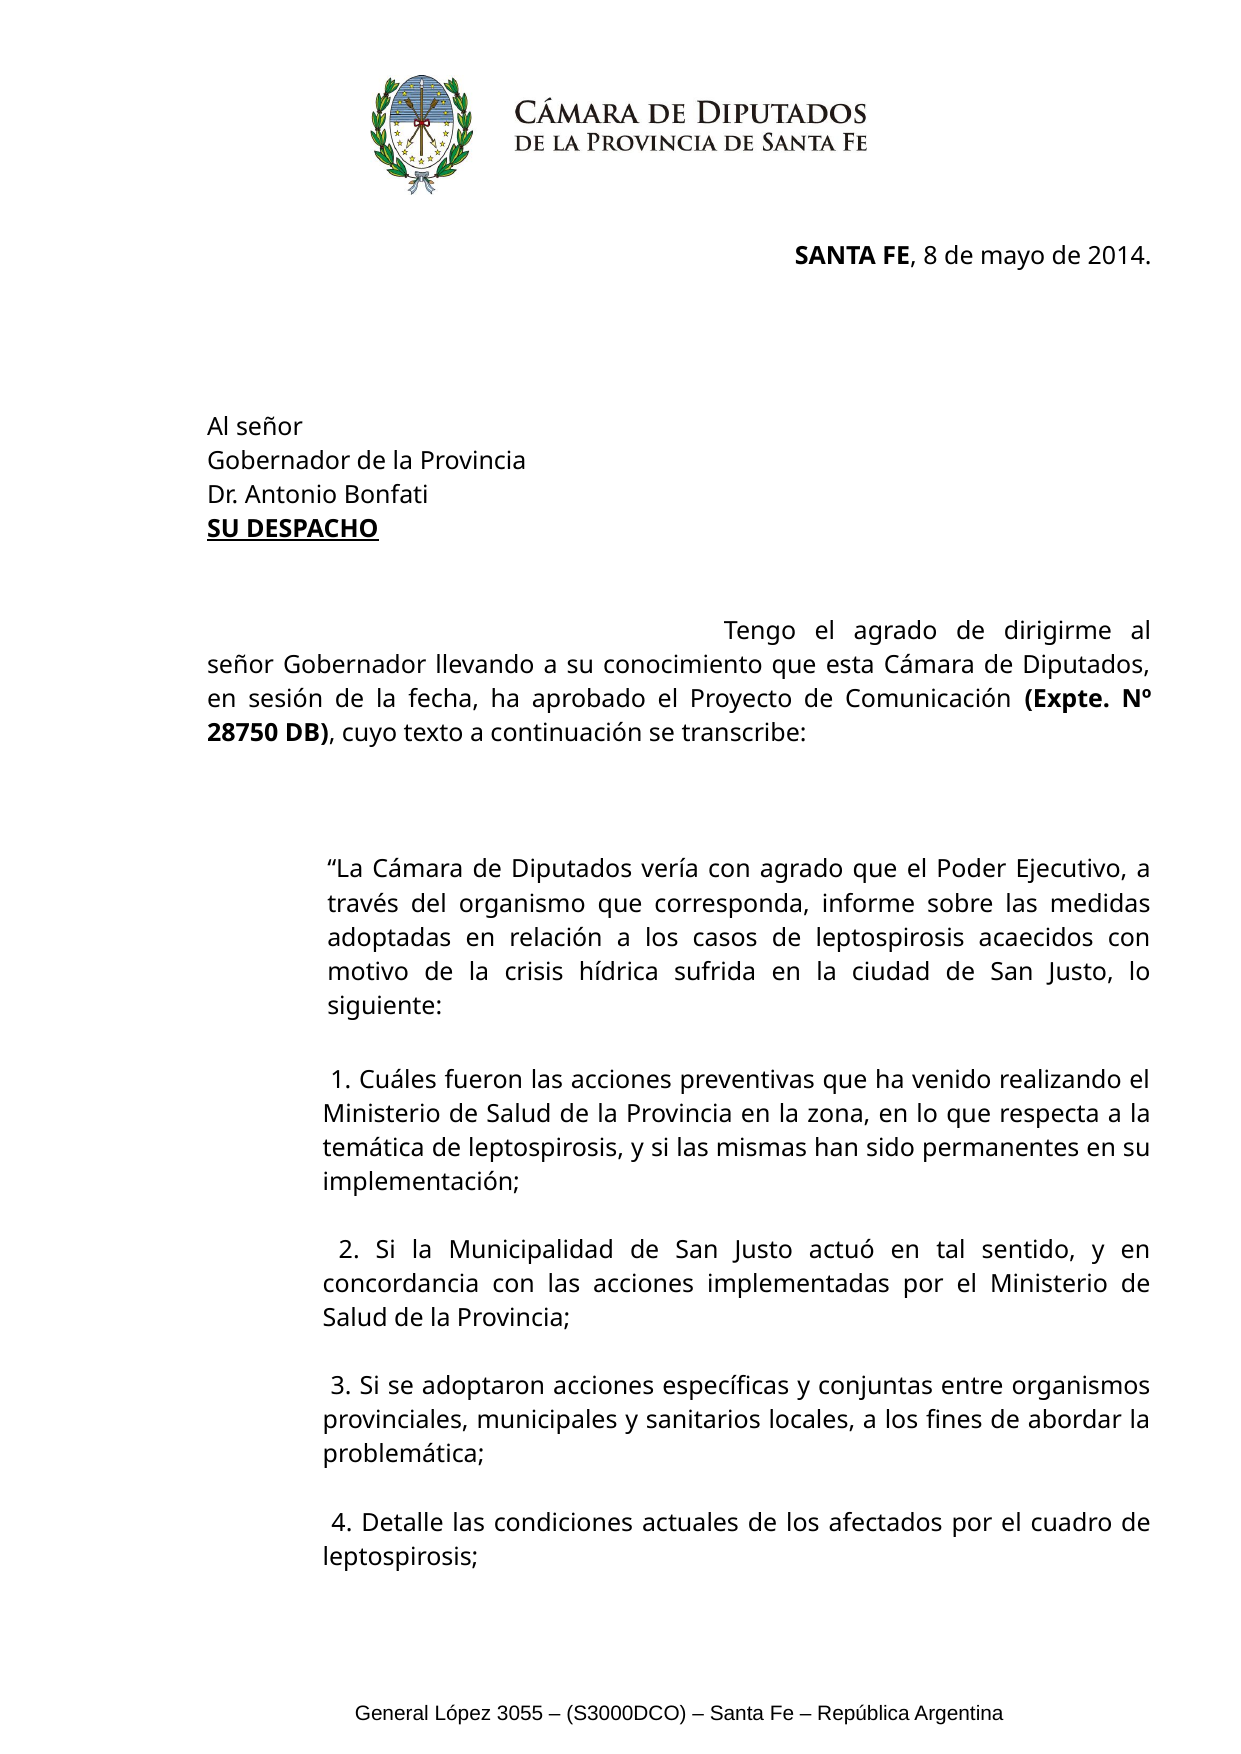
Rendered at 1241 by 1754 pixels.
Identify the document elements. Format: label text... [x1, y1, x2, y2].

text Gobernador de la Provincia [207, 442, 1152, 476]
text 4. Detalle las condiciones actuales de los afectados por el cuadro de leptospirosis; [322, 1504, 1152, 1572]
text “La Cámara de Diputados vería con agrado que el Poder Ejecutivo, a través del organismo que corresponda, informe sobre las medidas adoptadas en relación a los casos de leptospirosis acaecidos con motivo de la crisis hídrica sufrida en la ciudad de San Justo, lo siguiente: [327, 851, 1152, 1021]
text Tengo el agrado de dirigirme al señor Gobernador llevando a su conocimiento que esta Cámara de Diputados, en sesión de la fecha, ha aprobado el Proyecto de Comunicación (Expte. Nº 28750 DB), cuyo texto a continuación se transcribe: [207, 613, 1152, 749]
text 3. Si se adoptaron acciones específicas y conjuntas entre organismos provinciales, municipales y sanitarios locales, a los fines de abordar la problemática; [322, 1368, 1152, 1470]
text 1. Cuáles fueron las acciones preventivas que ha venido realizando el Ministerio de Salud de la Provincia en la zona, en lo que respecta a la temática de leptospirosis, y si las mismas han sido permanentes en su implementación; [322, 1061, 1152, 1198]
text Al señor [207, 408, 1152, 442]
text SANTA FE, 8 de mayo de 2014. [207, 238, 1152, 272]
text Dr. Antonio Bonfati [207, 476, 1152, 511]
text 2. Si la Municipalidad de San Justo actuó en tal sentido, y en concordancia con las acciones implementadas por el Ministerio de Salud de la Provincia; [322, 1232, 1152, 1334]
picture [370, 75, 867, 199]
text SU DESPACHO [207, 511, 1152, 544]
